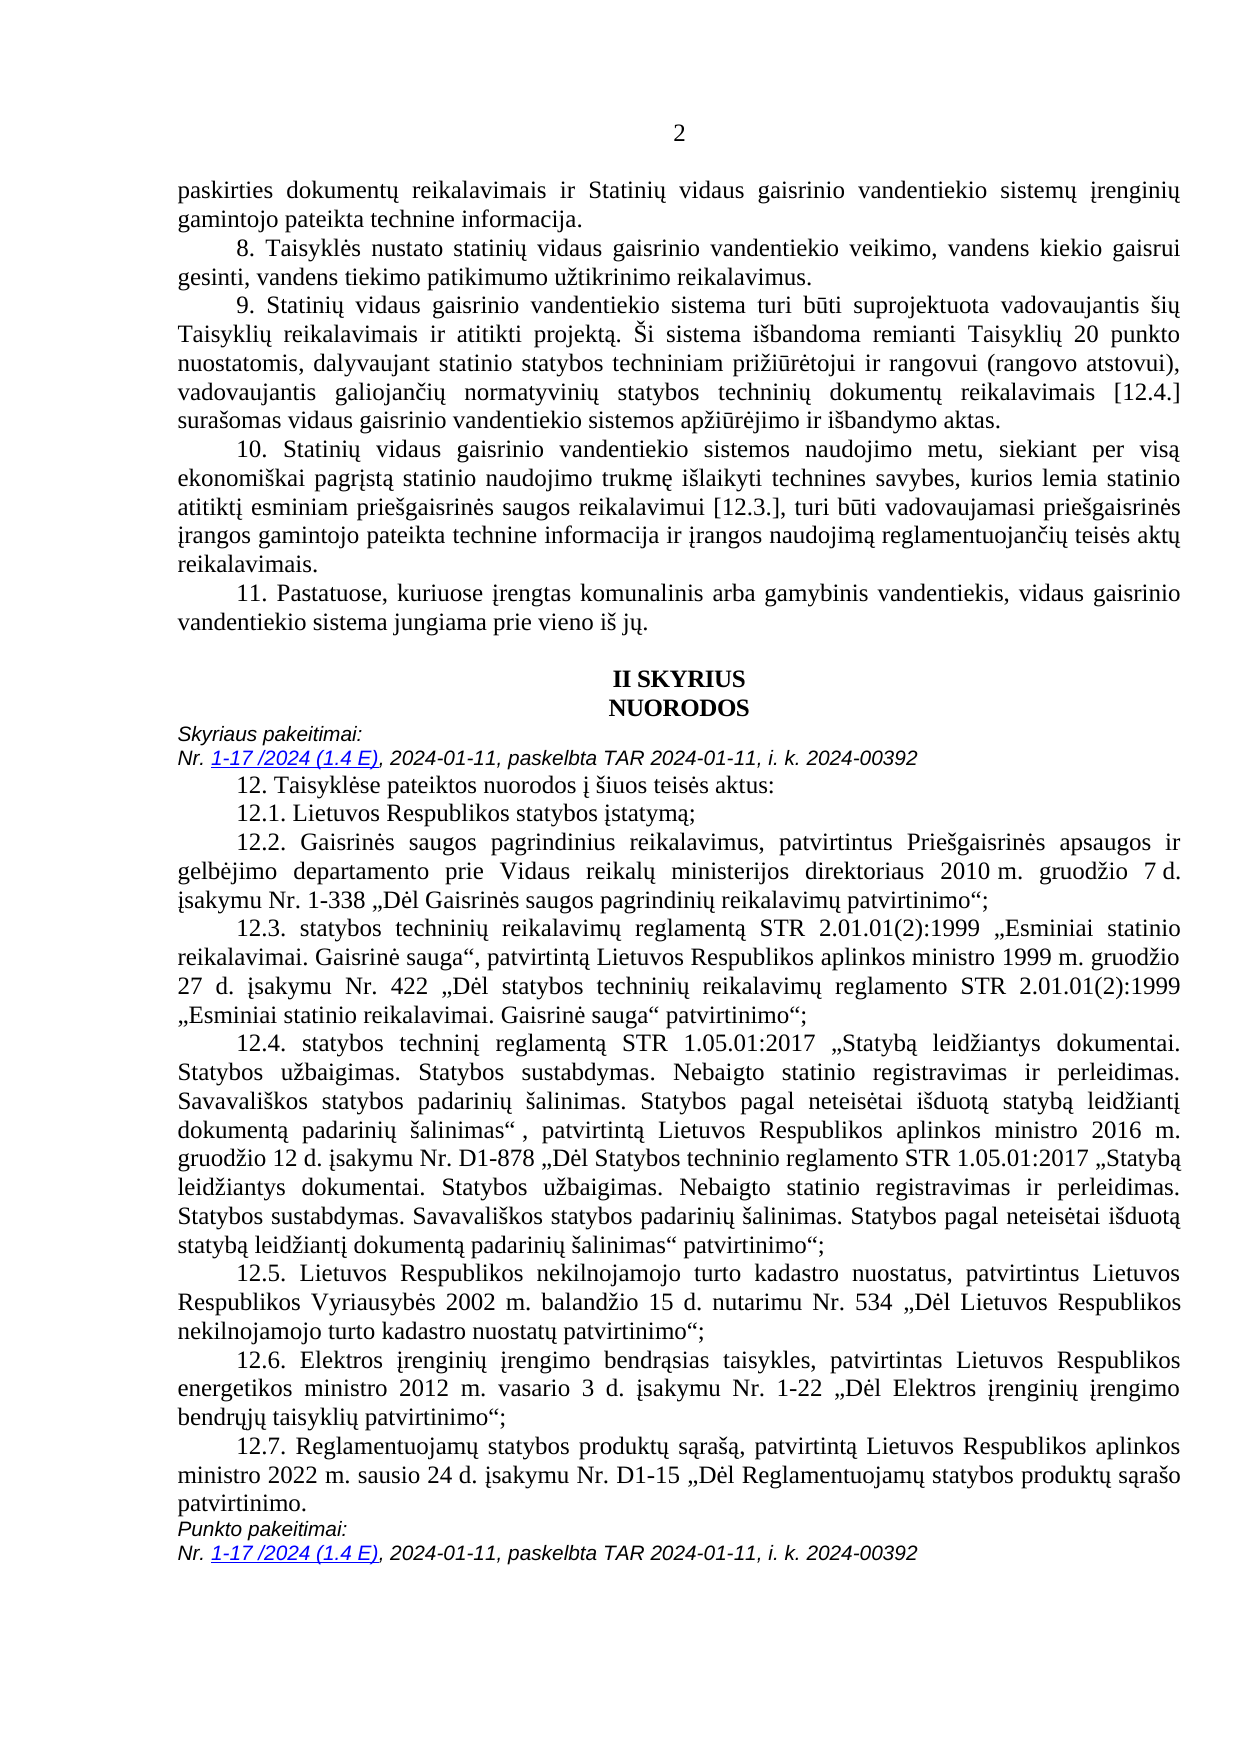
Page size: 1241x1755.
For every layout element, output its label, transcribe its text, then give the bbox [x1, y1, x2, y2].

text NUORODOS [177, 693, 1181, 722]
text 12.1. Lietuvos Respublikos statybos įstatymą; [177, 798, 1181, 827]
text 12.2. Gaisrinės saugos pagrindinius reikalavimus, patvirtintus Priešgaisrinės apsaugos ir gelbėjimo departamento prie Vidaus reikalų ministerijos direktoriaus 2010 m. gruodžio 7 d. įsakymu Nr. 1-338 „Dėl Gaisrinės saugos pagrindinių reikalavimų patvirtinimo“; [177, 827, 1181, 913]
text Punkto pakeitimai: [177, 1517, 1181, 1541]
text 8. Taisyklės nustato statinių vidaus gaisrinio vandentiekio veikimo, vandens kiekio gaisrui gesinti, vandens tiekimo patikimumo užtikrinimo reikalavimus. [177, 233, 1181, 291]
text Nr. 1-17 /2024 (1.4 E), 2024-01-11, paskelbta TAR 2024-01-11, i. k. 2024-00392 [177, 746, 1181, 770]
text 12.6. Elektros įrenginių įrengimo bendrąsias taisykles, patvirtintas Lietuvos Respublikos energetikos ministro 2012 m. vasario 3 d. įsakymu Nr. 1-22 „Dėl Elektros įrenginių įrengimo bendrųjų taisyklių patvirtinimo“; [177, 1345, 1181, 1431]
text 9. Statinių vidaus gaisrinio vandentiekio sistema turi būti suprojektuota vadovaujantis šių Taisyklių reikalavimais ir atitikti projektą. Ši sistema išbandoma remianti Taisyklių 20 punkto nuostatomis, dalyvaujant statinio statybos techniniam prižiūrėtojui ir rangovui (rangovo atstovui), vadovaujantis galiojančių normatyvinių statybos techninių dokumentų reikalavimais [12.4.] surašomas vidaus gaisrinio vandentiekio sistemos apžiūrėjimo ir išbandymo aktas. [177, 291, 1181, 434]
text 12.4. statybos techninį reglamentą STR 1.05.01:2017 „Statybą leidžiantys dokumentai. Statybos užbaigimas. Statybos sustabdymas. Nebaigto statinio registravimas ir perleidimas. Savavališkos statybos padarinių šalinimas. Statybos pagal neteisėtai išduotą statybą leidžiantį dokumentą padarinių šalinimas“ , patvirtintą Lietuvos Respublikos aplinkos ministro 2016 m. gruodžio 12 d. įsakymu Nr. D1-878 „Dėl Statybos techninio reglamento STR 1.05.01:2017 „Statybą leidžiantys dokumentai. Statybos užbaigimas. Nebaigto statinio registravimas ir perleidimas. Statybos sustabdymas. Savavališkos statybos padarinių šalinimas. Statybos pagal neteisėtai išduotą statybą leidžiantį dokumentą padarinių šalinimas“ patvirtinimo“; [177, 1028, 1181, 1258]
text II SKYRIUS [177, 664, 1181, 693]
text Skyriaus pakeitimai: [177, 722, 1181, 746]
text paskirties dokumentų reikalavimais ir Statinių vidaus gaisrinio vandentiekio sistemų įrenginių gamintojo pateikta technine informacija. [177, 176, 1181, 233]
text 12. Taisyklėse pateiktos nuorodos į šiuos teisės aktus: [177, 770, 1181, 798]
text 10. Statinių vidaus gaisrinio vandentiekio sistemos naudojimo metu, siekiant per visą ekonomiškai pagrįstą statinio naudojimo trukmę išlaikyti technines savybes, kurios lemia statinio atitiktį esminiam priešgaisrinės saugos reikalavimui [12.3.], turi būti vadovaujamasi priešgaisrinės įrangos gamintojo pateikta technine informacija ir įrangos naudojimą reglamentuojančių teisės aktų reikalavimais. [177, 434, 1181, 578]
text 12.5. Lietuvos Respublikos nekilnojamojo turto kadastro nuostatus, patvirtintus Lietuvos Respublikos Vyriausybės 2002 m. balandžio 15 d. nutarimu Nr. 534 „Dėl Lietuvos Respublikos nekilnojamojo turto kadastro nuostatų patvirtinimo“; [177, 1258, 1181, 1345]
text 12.7. Reglamentuojamų statybos produktų sąrašą, patvirtintą Lietuvos Respublikos aplinkos ministro 2022 m. sausio 24 d. įsakymu Nr. D1-15 „Dėl Reglamentuojamų statybos produktų sąrašo patvirtinimo. [177, 1431, 1181, 1517]
text 12.3. statybos techninių reikalavimų reglamentą STR 2.01.01(2):1999 „Esminiai statinio reikalavimai. Gaisrinė sauga“, patvirtintą Lietuvos Respublikos aplinkos ministro 1999 m. gruodžio 27 d. įsakymu Nr. 422 „Dėl statybos techninių reikalavimų reglamento STR 2.01.01(2):1999 „Esminiai statinio reikalavimai. Gaisrinė sauga“ patvirtinimo“; [177, 913, 1181, 1028]
text Nr. 1-17 /2024 (1.4 E), 2024-01-11, paskelbta TAR 2024-01-11, i. k. 2024-00392 [177, 1541, 1181, 1565]
text 11. Pastatuose, kuriuose įrengtas komunalinis arba gamybinis vandentiekis, vidaus gaisrinio vandentiekio sistema jungiama prie vieno iš jų. [177, 578, 1181, 636]
